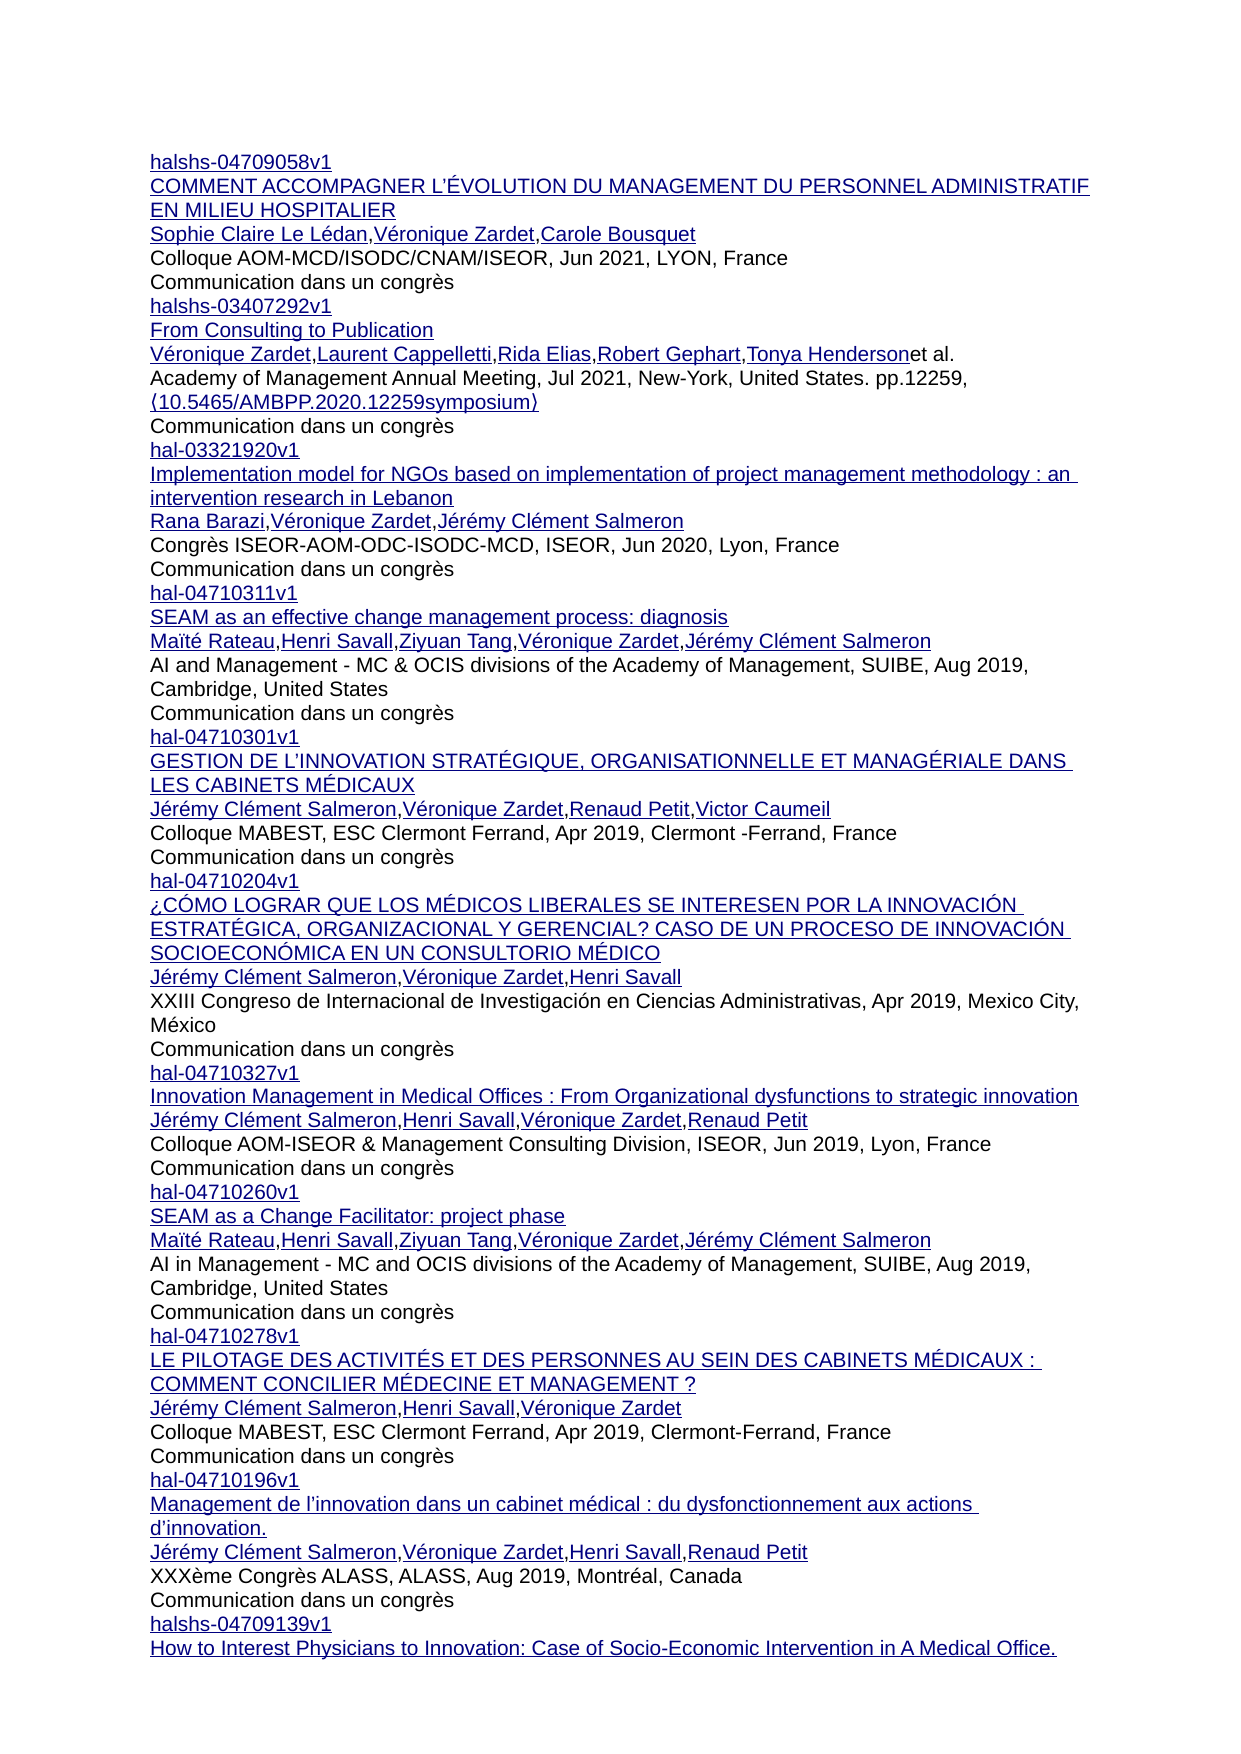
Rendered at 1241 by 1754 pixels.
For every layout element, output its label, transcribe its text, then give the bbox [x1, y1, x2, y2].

table_cell halshs-04709058v1 [150, 150, 1090, 174]
table_cell Innovation Management in Medical Offices : From Organizational dysfunctions to strategic innovation Jérémy Clément Salmeron,Henri Savall,Véronique Zardet,Renaud Petit Colloque AOM-ISEOR & Management Consulting Division, ISEOR, Jun 2019, Lyon, France Communication dans un congrès hal-04710260v1 [150, 1084, 1090, 1204]
table_cell How to Interest Physicians to Innovation: Case of Socio-Economic Intervention in A Medical Office. [150, 1635, 1090, 1659]
table_cell From Consulting to Publication Véronique Zardet,Laurent Cappelletti,Rida Elias,Robert Gephart,Tonya Hendersonet al. Academy of Management Annual Meeting, Jul 2021, New-York, United States. pp.12259, ⟨10.5465/AMBPP.2020.12259symposium⟩ Communication dans un congrès hal-03321920v1 [150, 318, 1090, 461]
table_cell Management de l’innovation dans un cabinet médical : du dysfonctionnement aux actions d’innovation. Jérémy Clément Salmeron,Véronique Zardet,Henri Savall,Renaud Petit XXXème Congrès ALASS, ALASS, Aug 2019, Montréal, Canada Communication dans un congrès halshs-04709139v1 [150, 1492, 1090, 1635]
table_cell SEAM as a Change Facilitator: project phase Maïté Rateau,Henri Savall,Ziyuan Tang,Véronique Zardet,Jérémy Clément Salmeron AI in Management - MC and OCIS divisions of the Academy of Management, SUIBE, Aug 2019, Cambridge, United States Communication dans un congrès hal-04710278v1 [150, 1204, 1090, 1348]
table_cell EN MILIEU HOSPITALIER Sophie Claire Le Lédan,Véronique Zardet,Carole Bousquet Colloque AOM-MCD/ISODC/CNAM/ISEOR, Jun 2021, LYON, France Communication dans un congrès halshs-03407292v1 [150, 196, 1090, 318]
table_cell Implementation model for NGOs based on implementation of project management methodology : an intervention research in Lebanon Rana Barazi,Véronique Zardet,Jérémy Clément Salmeron Congrès ISEOR-AOM-ODC-ISODC-MCD, ISEOR, Jun 2020, Lyon, France Communication dans un congrès hal-04710311v1 [150, 461, 1090, 605]
table_cell LE PILOTAGE DES ACTIVITÉS ET DES PERSONNES AU SEIN DES CABINETS MÉDICAUX : COMMENT CONCILIER MÉDECINE ET MANAGEMENT ? Jérémy Clément Salmeron,Henri Savall,Véronique Zardet Colloque MABEST, ESC Clermont Ferrand, Apr 2019, Clermont-Ferrand, France Communication dans un congrès hal-04710196v1 [150, 1348, 1090, 1492]
table_cell SEAM as an effective change management process: diagnosis Maïté Rateau,Henri Savall,Ziyuan Tang,Véronique Zardet,Jérémy Clément Salmeron AI and Management - MC & OCIS divisions of the Academy of Management, SUIBE, Aug 2019, Cambridge, United States Communication dans un congrès hal-04710301v1 [150, 605, 1090, 749]
table_cell ¿CÓMO LOGRAR QUE LOS MÉDICOS LIBERALES SE INTERESEN POR LA INNOVACIÓN ESTRATÉGICA, ORGANIZACIONAL Y GERENCIAL? CASO DE UN PROCESO DE INNOVACIÓN SOCIOECONÓMICA EN UN CONSULTORIO MÉDICO Jérémy Clément Salmeron,Véronique Zardet,Henri Savall XXIII Congreso de Internacional de Investigación en Ciencias Administrativas, Apr 2019, Mexico City, México Communication dans un congrès hal-04710327v1 [150, 893, 1090, 1084]
table_cell GESTION DE L’INNOVATION STRATÉGIQUE, ORGANISATIONNELLE ET MANAGÉRIALE DANS LES CABINETS MÉDICAUX Jérémy Clément Salmeron,Véronique Zardet,Renaud Petit,Victor Caumeil Colloque MABEST, ESC Clermont Ferrand, Apr 2019, Clermont -Ferrand, France Communication dans un congrès hal-04710204v1 [150, 749, 1090, 893]
table_cell COMMENT ACCOMPAGNER L’ÉVOLUTION DU MANAGEMENT DU PERSONNEL ADMINISTRATIF [150, 174, 1090, 195]
